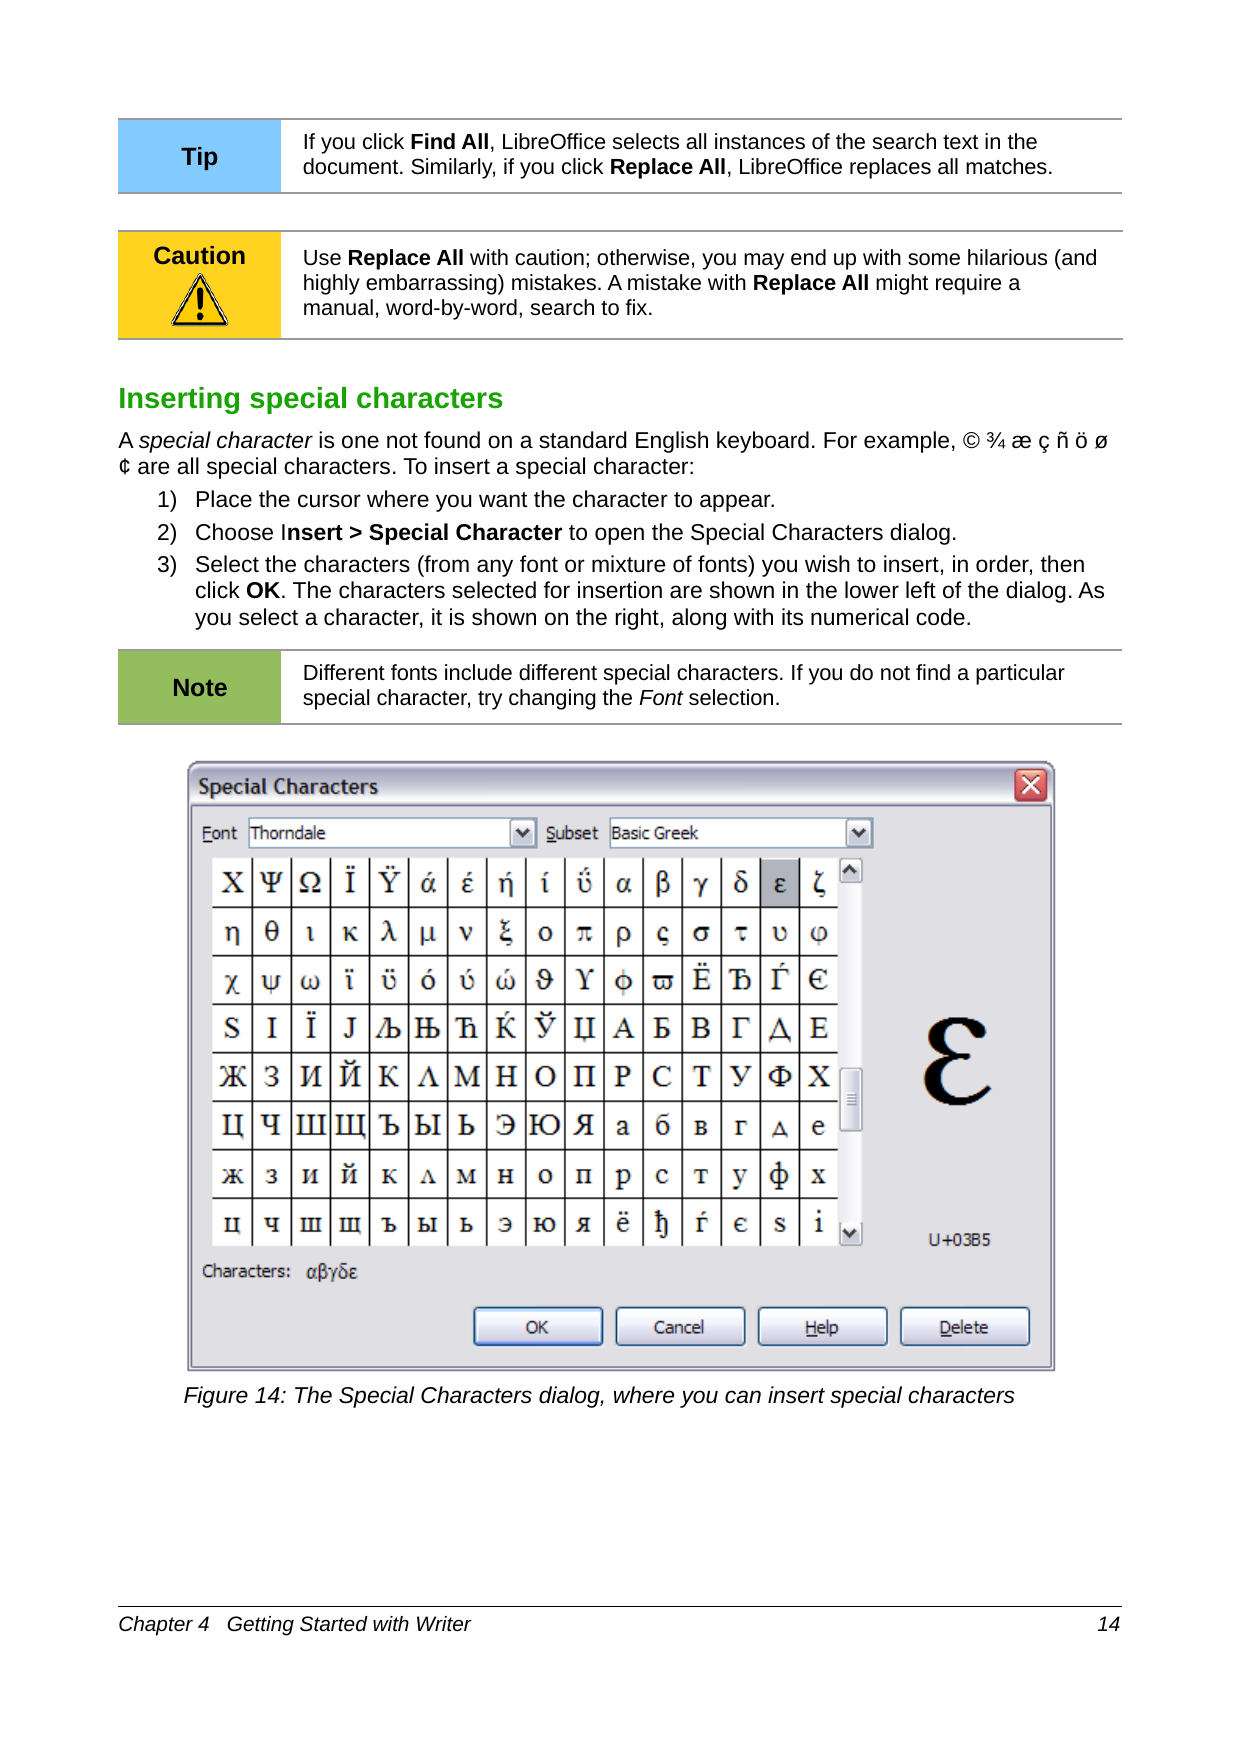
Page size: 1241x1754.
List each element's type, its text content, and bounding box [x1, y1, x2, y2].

list Place the cursor where you want the character to appear. [177, 486, 1122, 512]
text Figure 14: The Special Characters dialog, where you can insert special characters [183, 1382, 1057, 1408]
subtitle Inserting special characters [118, 381, 1122, 414]
picture [183, 755, 1058, 1376]
list A special character is one not found on a standard English keyboard. For example, © ¾ æ ç ñ ö ø ¢ are all special characters. To insert a special character: [118, 427, 1122, 479]
list Select the characters (from any font or mixture of fonts) you wish to insert, in order, then click OK. The characters selected for insertion are shown in the lower left of the dialog. As you select a character, it is shown on the right, along with its numerical code. [177, 551, 1122, 630]
table_header If you click Find All, LibreOffice selects all instances of the search text in the document. Similarly, if you click Replace All, LibreOffice replaces all matches. [281, 120, 1122, 192]
table_header Different fonts include different special characters. If you do not find a particular special character, try changing the Font selection. [281, 651, 1122, 723]
table_header Tip [118, 120, 281, 192]
picture [167, 269, 232, 330]
table_header Note [118, 651, 281, 723]
list Choose Insert > Special Character to open the Special Characters dialog. [177, 518, 1122, 545]
table_header Caution [118, 232, 281, 338]
table_header Use Replace All with caution; otherwise, you may end up with some hilarious (and highly embarrassing) mistakes. A mistake with Replace All might require a manual, word-by-word, search to fix. [281, 232, 1122, 338]
